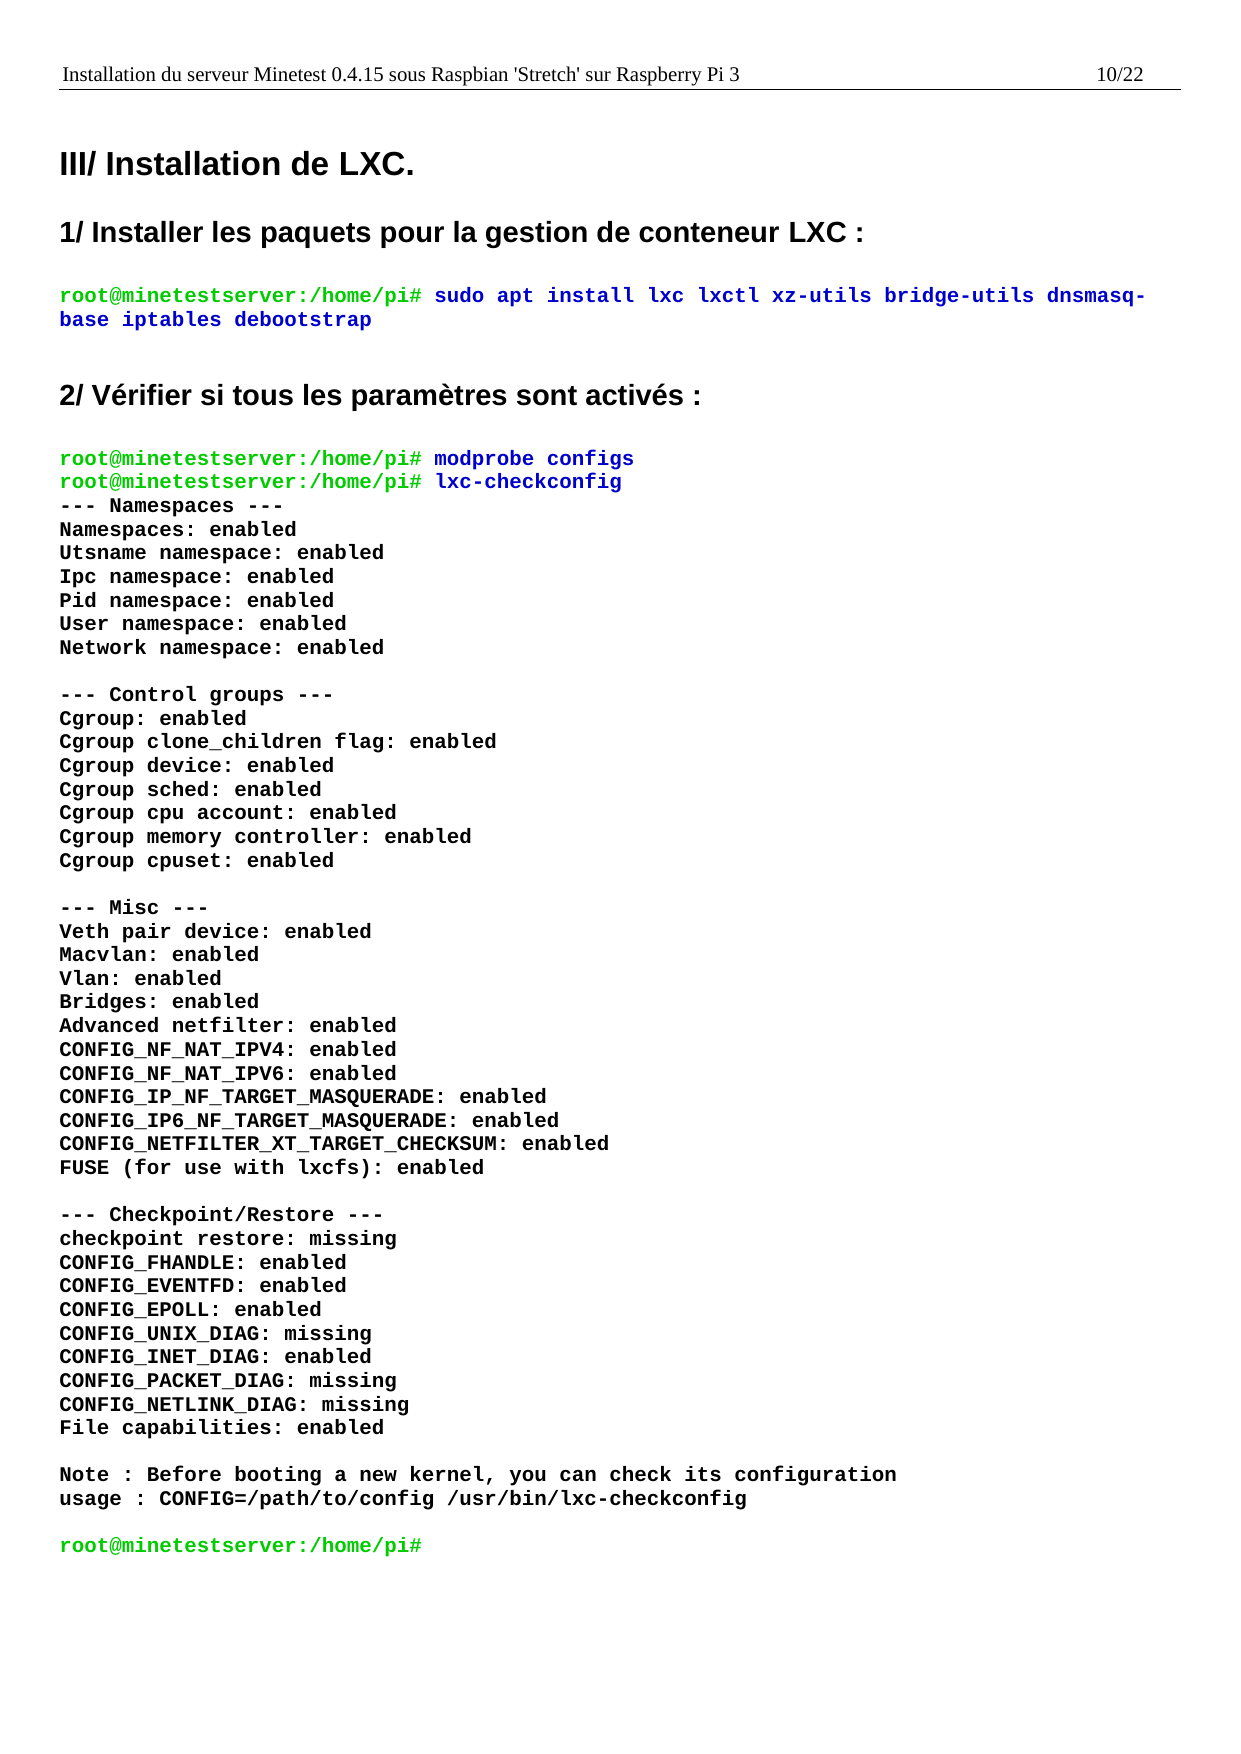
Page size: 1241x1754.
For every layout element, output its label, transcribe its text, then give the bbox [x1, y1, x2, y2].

text CONFIG_INET_DIAG: enabled [59, 1346, 1181, 1370]
text root@minetestserver:/home/pi# [59, 1535, 1181, 1559]
text CONFIG_IP_NF_TARGET_MASQUERADE: enabled [59, 1086, 1181, 1110]
text Utsname namespace: enabled [59, 542, 1181, 566]
text Advanced netfilter: enabled [59, 1015, 1181, 1039]
text File capabilities: enabled [59, 1417, 1181, 1441]
text FUSE (for use with lxcfs): enabled [59, 1157, 1181, 1181]
text Cgroup cpuset: enabled [59, 850, 1181, 873]
text Cgroup clone_children flag: enabled [59, 731, 1181, 755]
text root@minetestserver:/home/pi# modprobe configs [59, 448, 1181, 471]
text CONFIG_FHANDLE: enabled [59, 1252, 1181, 1275]
text --- Checkpoint/Restore --- [59, 1204, 1181, 1228]
subtitle III/ Installation de LXC. [59, 143, 1181, 182]
text Cgroup device: enabled [59, 755, 1181, 779]
text usage : CONFIG=/path/to/config /usr/bin/lxc-checkconfig [59, 1488, 1181, 1512]
text checkpoint restore: missing [59, 1228, 1181, 1252]
subtitle 2/ Vérifier si tous les paramètres sont activés : [59, 378, 1181, 411]
text CONFIG_NF_NAT_IPV6: enabled [59, 1062, 1181, 1086]
text Veth pair device: enabled [59, 921, 1181, 944]
text CONFIG_EVENTFD: enabled [59, 1275, 1181, 1299]
text Namespaces: enabled [59, 519, 1181, 542]
text root@minetestserver:/home/pi# lxc-checkconfig [59, 471, 1181, 495]
text --- Control groups --- [59, 684, 1181, 708]
text Pid namespace: enabled [59, 589, 1181, 613]
text CONFIG_EPOLL: enabled [59, 1299, 1181, 1323]
text Network namespace: enabled [59, 637, 1181, 661]
text --- Namespaces --- [59, 495, 1181, 519]
text CONFIG_NETLINK_DIAG: missing [59, 1393, 1181, 1417]
text CONFIG_PACKET_DIAG: missing [59, 1370, 1181, 1393]
text Note : Before booting a new kernel, you can check its configuration [59, 1464, 1181, 1488]
text CONFIG_UNIX_DIAG: missing [59, 1323, 1181, 1346]
subtitle 1/ Installer les paquets pour la gestion de conteneur LXC : [59, 215, 1181, 249]
text Cgroup sched: enabled [59, 779, 1181, 802]
text Cgroup memory controller: enabled [59, 826, 1181, 850]
text Macvlan: enabled [59, 944, 1181, 968]
text Bridges: enabled [59, 992, 1181, 1015]
text CONFIG_IP6_NF_TARGET_MASQUERADE: enabled [59, 1110, 1181, 1133]
text --- Misc --- [59, 897, 1181, 921]
text Cgroup cpu account: enabled [59, 802, 1181, 826]
text Cgroup: enabled [59, 708, 1181, 731]
text CONFIG_NF_NAT_IPV4: enabled [59, 1039, 1181, 1062]
text Ipc namespace: enabled [59, 566, 1181, 589]
text User namespace: enabled [59, 613, 1181, 637]
text Vlan: enabled [59, 968, 1181, 992]
text CONFIG_NETFILTER_XT_TARGET_CHECKSUM: enabled [59, 1133, 1181, 1157]
text root@minetestserver:/home/pi# sudo apt install lxc lxctl xz-utils bridge-utils dnsmasq-base iptables debootstrap [59, 285, 1181, 333]
